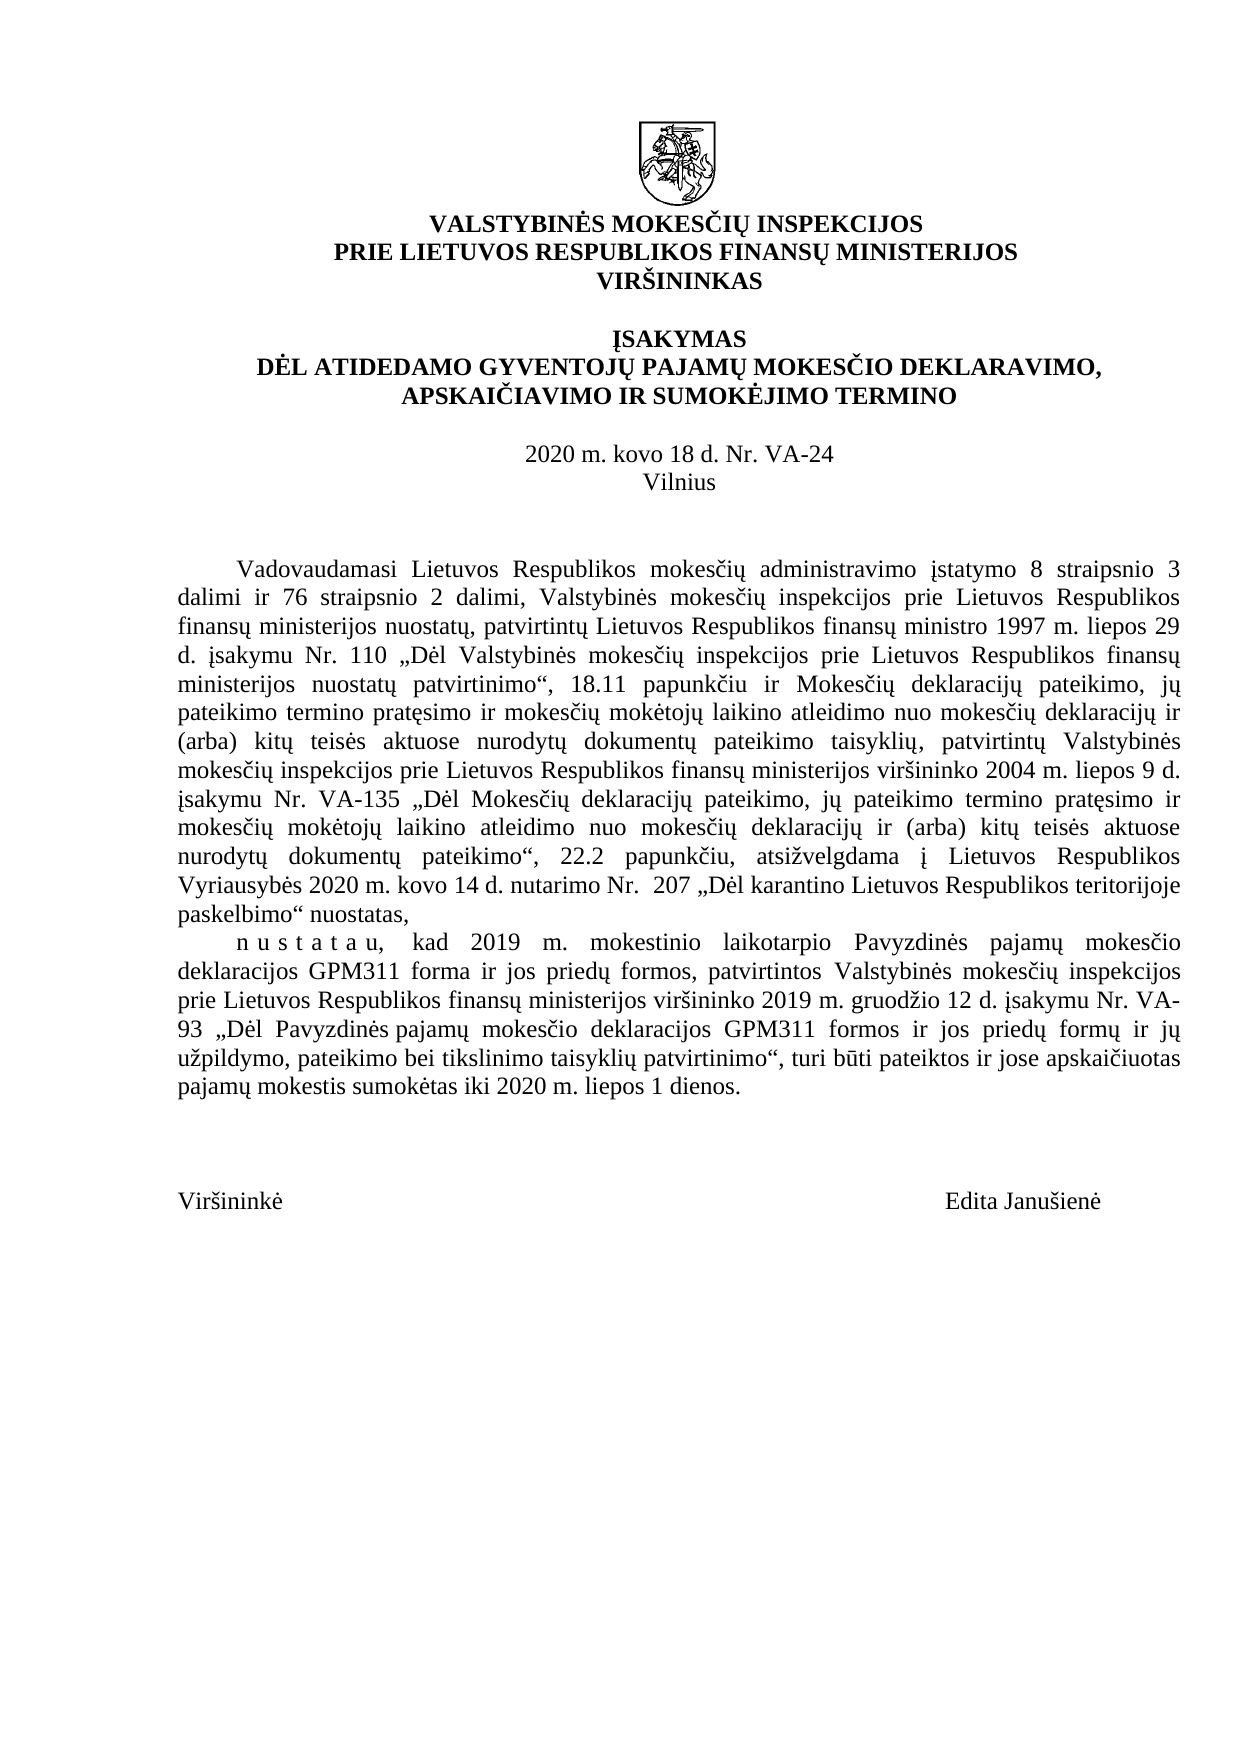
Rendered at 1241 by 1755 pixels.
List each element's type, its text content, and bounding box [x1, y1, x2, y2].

text Vadovaudamasi Lietuvos Respublikos mokesčių administravimo įstatymo 8 straipsnio 3 dalimi ir 76 straipsnio 2 dalimi, Valstybinės mokesčių inspekcijos prie Lietuvos Respublikos finansų ministerijos nuostatų, patvirtintų Lietuvos Respublikos finansų ministro 1997 m. liepos 29 d. įsakymu Nr. 110 „Dėl Valstybinės mokesčių inspekcijos prie Lietuvos Respublikos finansų ministerijos nuostatų patvirtinimo“, 18.11 papunkčiu ir Mokesčių deklaracijų pateikimo, jų pateikimo termino pratęsimo ir mokesčių mokėtojų laikino atleidimo nuo mokesčių deklaracijų ir (arba) kitų teisės aktuose nurodytų dokumentų pateikimo taisyklių, patvirtintų Valstybinės mokesčių inspekcijos prie Lietuvos Respublikos finansų ministerijos viršininko 2004 m. liepos 9 d. įsakymu Nr. VA-135 „Dėl Mokesčių deklaracijų pateikimo, jų pateikimo termino pratęsimo ir mokesčių mokėtojų laikino atleidimo nuo mokesčių deklaracijų ir (arba) kitų teisės aktuose nurodytų dokumentų pateikimo“, 22.2 papunkčiu, atsižvelgdama į Lietuvos Respublikos Vyriausybės 2020 m. kovo 14 d. nutarimo Nr. 207 „Dėl karantino Lietuvos Respublikos teritorijoje paskelbimo“ nuostatas, [177, 554, 1181, 927]
text DĖL ATIDEDAMO GYVENTOJŲ PAJAMŲ MOKESČIO DEKLARAVIMO, APSKAIČIAVIMO IR SUMOKĖJIMO TERMINO [177, 352, 1181, 410]
text Viršininkė Edita Janušienė [177, 1186, 1181, 1215]
text ĮSAKYMAS [177, 324, 1181, 352]
text 2020 m. kovo 18 d. Nr. VA-24 [177, 439, 1181, 467]
text Vilnius [177, 467, 1181, 496]
text VALSTYBINĖS MOKESČIŲ INSPEKCIJOS PRIE LIETUVOS RESPUBLIKOS FINANSŲ MINISTERIJOS VIRŠININKAS [177, 209, 1181, 295]
text nustatau, kad 2019 m. mokestinio laikotarpio Pavyzdinės pajamų mokesčio deklaracijos GPM311 forma ir jos priedų formos, patvirtintos Valstybinės mokesčių inspekcijos prie Lietuvos Respublikos finansų ministerijos viršininko 2019 m. gruodžio 12 d. įsakymu Nr. VA-93 „Dėl Pavyzdinės pajamų mokesčio deklaracijos GPM311 formos ir jos priedų formų ir jų užpildymo, pateikimo bei tikslinimo taisyklių patvirtinimo“, turi būti pateiktos ir jose apskaičiuotas pajamų mokestis sumokėtas iki 2020 m. liepos 1 dienos. [177, 927, 1181, 1100]
